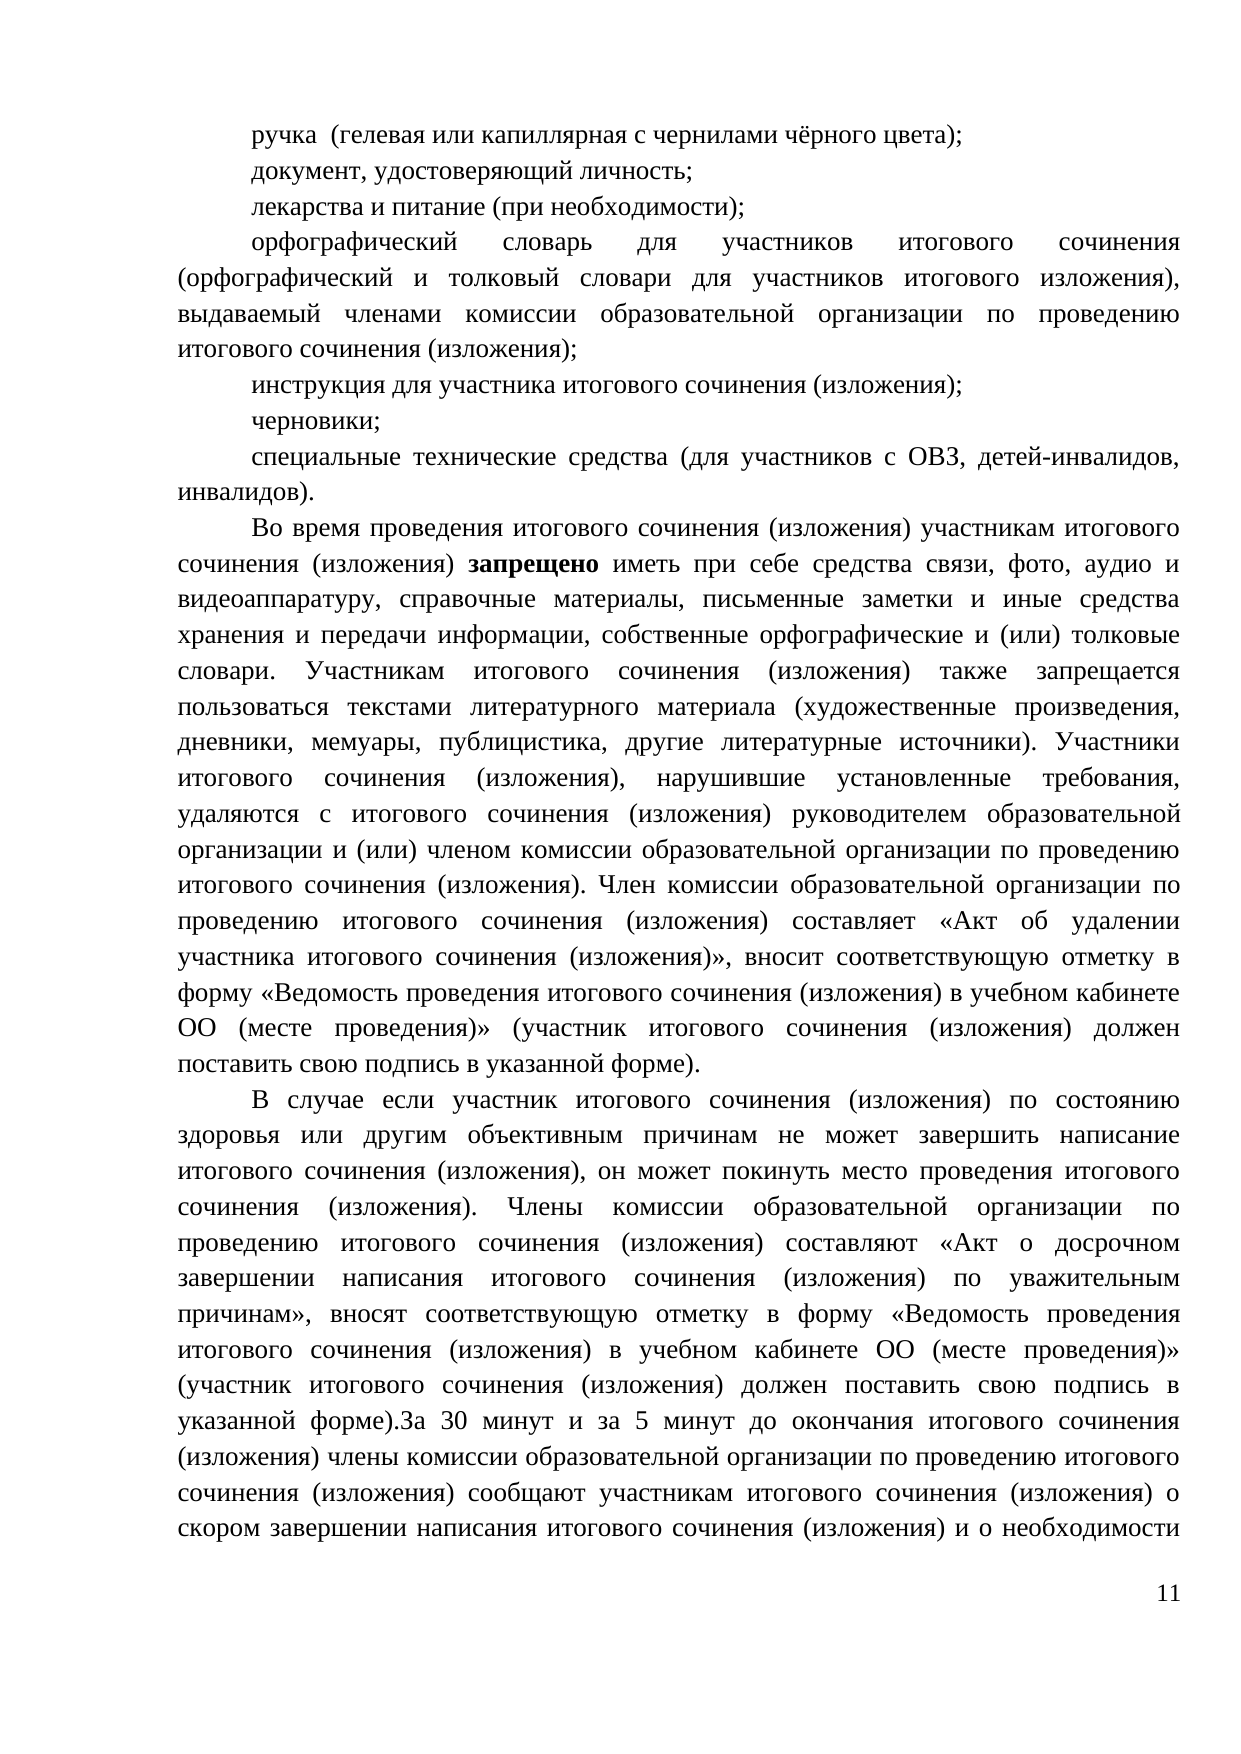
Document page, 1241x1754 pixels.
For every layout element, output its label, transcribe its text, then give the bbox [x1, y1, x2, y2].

text документ, удостоверяющий личность; [177, 154, 1181, 185]
text инструкция для участника итогового сочинения (изложения); [177, 368, 1181, 399]
text ручка (гелевая или капиллярная с чернилами чёрного цвета); [177, 118, 1181, 149]
text В случае если участник итогового сочинения (изложения) по состоянию здоровья или другим объективным причинам не может завершить написание итогового сочинения (изложения), он может покинуть место проведения итогового сочинения (изложения). Члены комиссии образовательной организации по проведению итогового сочинения (изложения) составляют «Акт о досрочном завершении написания итогового сочинения (изложения) по уважительным причинам», вносят соответствующую отметку в форму «Ведомость проведения итогового сочинения (изложения) в учебном кабинете ОО (месте проведения)» (участник итогового сочинения (изложения) должен поставить свою подпись в указанной форме).За 30 минут и за 5 минут до окончания итогового сочинения (изложения) члены комиссии образовательной организации по проведению итогового сочинения (изложения) сообщают участникам итогового сочинения (изложения) о скором завершении написания итогового сочинения (изложения) и о необходимости [177, 1083, 1181, 1543]
text орфографический словарь для участников итогового сочинения (орфографический и толковый словари для участников итогового изложения), выдаваемый членами комиссии образовательной организации по проведению итогового сочинения (изложения); [177, 225, 1181, 364]
text специальные технические средства (для участников с ОВЗ, детей-инвалидов, инвалидов). [177, 440, 1181, 507]
text Во время проведения итогового сочинения (изложения) участникам итогового сочинения (изложения) запрещено иметь при себе средства связи, фото, аудио и видеоаппаратуру, справочные материалы, письменные заметки и иные средства хранения и передачи информации, собственные орфографические и (или) толковые словари. Участникам итогового сочинения (изложения) также запрещается пользоваться текстами литературного материала (художественные произведения, дневники, мемуары, публицистика, другие литературные источники). Участники итогового сочинения (изложения), нарушившие установленные требования, удаляются с итогового сочинения (изложения) руководителем образовательной организации и (или) членом комиссии образовательной организации по проведению итогового сочинения (изложения). Член комиссии образовательной организации по проведению итогового сочинения (изложения) составляет «Акт об удалении участника итогового сочинения (изложения)», вносит соответствующую отметку в форму «Ведомость проведения итогового сочинения (изложения) в учебном кабинете ОО (месте проведения)» (участник итогового сочинения (изложения) должен поставить свою подпись в указанной форме). [177, 511, 1181, 1078]
text черновики; [177, 404, 1181, 435]
text лекарства и питание (при необходимости); [177, 189, 1181, 221]
